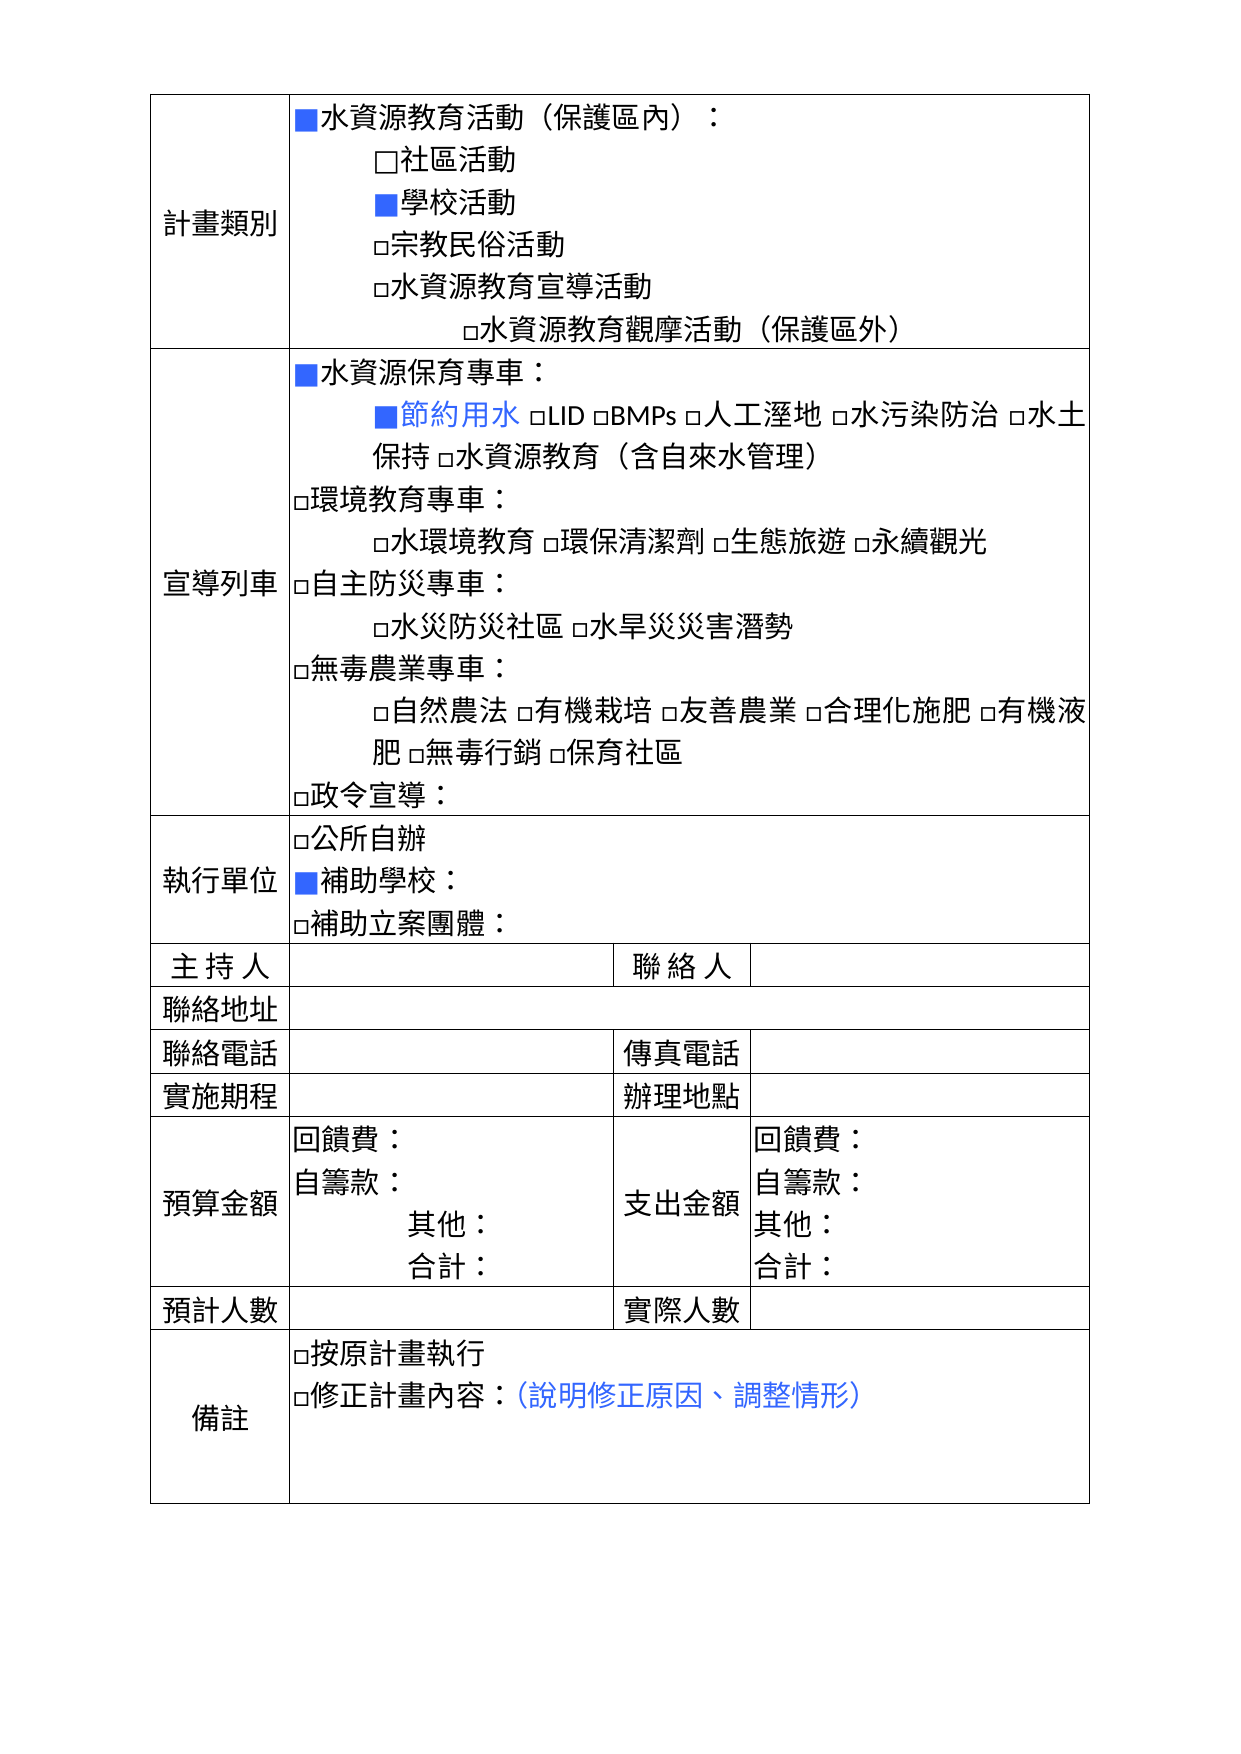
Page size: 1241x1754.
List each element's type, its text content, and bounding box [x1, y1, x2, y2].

table_cell 回饋費： 自籌款： 其他： 合計： [751, 1117, 1089, 1286]
table_cell 預計人數 [151, 1287, 289, 1329]
table_cell 回饋費： 自籌款： 其他： 合計： [290, 1117, 613, 1286]
table_cell 實際人數 [614, 1287, 750, 1329]
table_cell 聯絡電話 [151, 1030, 289, 1072]
table_cell 計畫類別 [151, 95, 289, 348]
table_cell 聯絡地址 [151, 987, 289, 1029]
table_cell [290, 987, 1089, 1029]
table_cell 主 持 人 [151, 944, 289, 986]
table_cell [290, 1074, 613, 1116]
table_cell [290, 1287, 613, 1329]
table_cell 支出金額 [614, 1117, 750, 1286]
table_cell 聯 絡 人 [614, 944, 750, 986]
table_cell [751, 1287, 1089, 1329]
table_cell 傳真電話 [614, 1030, 750, 1072]
table_cell ■水資源保育專車： ■節約用水 □LID □BMPs □人工溼地 □水污染防治 □水土保持 □水資源教育（含自來水管理） □環境教育專車： □水環境教育 □環保清潔劑 □生態旅遊 □永續觀光 □自主防災專車： □水災防災社區 □水旱災災害潛勢 □無毒農業專車： □自然農法 □有機栽培 □友善農業 □合理化施肥 □有機液肥 □無毒行銷 □保育社區 □政令宣導： [290, 349, 1089, 814]
table_cell [751, 1074, 1089, 1116]
table_cell 執行單位 [151, 816, 289, 942]
table_cell □公所自辦 ■補助學校： □補助立案團體： [290, 816, 1089, 942]
table_cell 辦理地點 [614, 1074, 750, 1116]
table_cell 宣導列車 [151, 349, 289, 814]
table_cell [290, 944, 613, 986]
table_cell [751, 1030, 1089, 1072]
table_cell [751, 944, 1089, 986]
table_cell 實施期程 [151, 1074, 289, 1116]
table_cell ■水資源教育活動（保護區內）： □社區活動 ■學校活動 □宗教民俗活動 □水資源教育宣導活動 □水資源教育觀摩活動（保護區外） [290, 95, 1089, 348]
table_cell 預算金額 [151, 1117, 289, 1286]
table_cell □按原計畫執行 □修正計畫內容：（說明修正原因、調整情形） [290, 1330, 1089, 1502]
table_cell [290, 1030, 613, 1072]
table_cell 備註 [151, 1330, 289, 1502]
